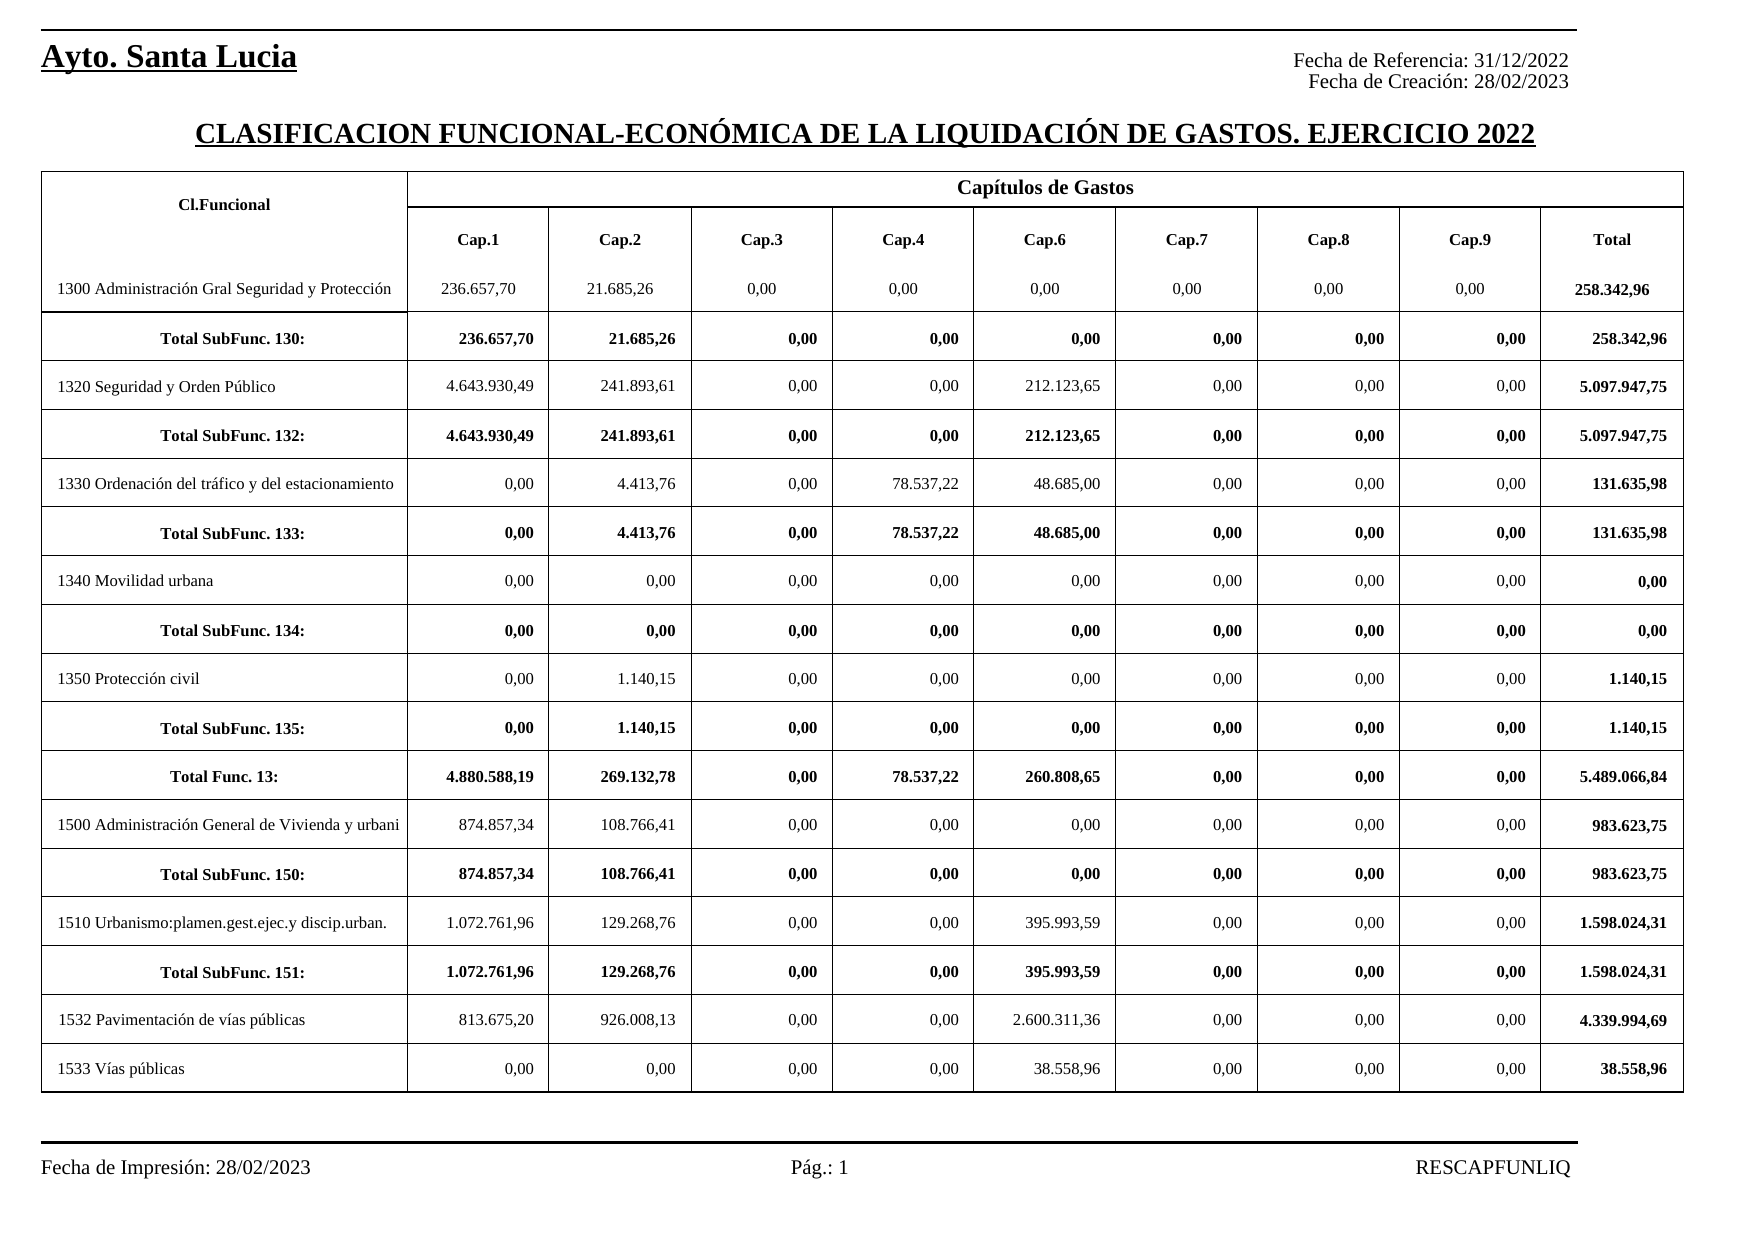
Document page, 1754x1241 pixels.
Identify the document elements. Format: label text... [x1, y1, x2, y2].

table_cell 0,00 [692, 459, 832, 506]
table_cell 0,00 [974, 702, 1115, 750]
text Fecha de Impresión: 28/02/2023 Pág.: 1 RESCAPFUNLIQ [41, 1155, 1690, 1179]
table_cell 0,00 [1400, 702, 1540, 750]
table_cell 78.537,22 [833, 507, 973, 555]
table_cell 0,00 [1400, 605, 1540, 652]
table_cell 0,00 [1116, 654, 1257, 701]
table_cell 0,00 [408, 556, 548, 603]
table_cell 260.808,65 [974, 751, 1115, 798]
table_cell 874.857,34 [408, 800, 548, 847]
table_cell 926.008,13 [549, 995, 691, 1042]
table_cell 0,00 [408, 654, 548, 701]
table_cell 1.140,15 [549, 654, 691, 701]
table_cell 0,00 [1400, 312, 1540, 360]
table_cell 0,00 [1258, 410, 1399, 457]
table_cell Cap.1 236.657,70 [408, 208, 548, 311]
table_cell 0,00 [1116, 361, 1257, 408]
table_cell 5.489.066,84 [1541, 751, 1683, 798]
text Fecha de Creación: 28/02/2023 [1308, 75, 1690, 91]
table_cell 258.342,96 [1541, 312, 1683, 360]
table_cell 0,00 [974, 849, 1115, 896]
table_cell 1.598.024,31 [1541, 897, 1683, 945]
table_cell 813.675,20 [408, 995, 548, 1042]
table_cell Cap.7 0,00 [1116, 208, 1257, 311]
table_cell 78.537,22 [833, 459, 973, 506]
table_cell 0,00 [833, 605, 973, 652]
table_cell 0,00 [1116, 410, 1257, 457]
table_cell 0,00 [1116, 849, 1257, 896]
table_cell 0,00 [1541, 556, 1683, 603]
table_cell 0,00 [1258, 556, 1399, 603]
table_cell 0,00 [1116, 1044, 1257, 1091]
table_cell Total SubFunc. 130: [42, 313, 407, 360]
table_cell 0,00 [1400, 459, 1540, 506]
table_cell 5.097.947,75 [1541, 410, 1683, 457]
table_cell 1320 Seguridad y Orden Público [42, 361, 407, 408]
table_cell 0,00 [408, 459, 548, 506]
table_cell 0,00 [1116, 507, 1257, 555]
table_cell 0,00 [1400, 507, 1540, 555]
table_cell 241.893,61 [549, 410, 691, 457]
table_cell 0,00 [1541, 605, 1683, 652]
table_cell 0,00 [692, 800, 832, 847]
table_cell Cap.4 0,00 [833, 208, 973, 311]
table_cell 0,00 [1116, 995, 1257, 1042]
table_cell 0,00 [1258, 312, 1399, 360]
table_cell 0,00 [692, 702, 832, 750]
table_cell 241.893,61 [549, 361, 691, 408]
table_cell 0,00 [1116, 946, 1257, 993]
table_cell 38.558,96 [974, 1044, 1115, 1091]
table_cell 0,00 [549, 1044, 691, 1091]
table_cell 1330 Ordenación del tráfico y del estacionamiento [42, 459, 407, 506]
table_cell 874.857,34 [408, 849, 548, 896]
table_cell 0,00 [833, 702, 973, 750]
table_cell 0,00 [692, 312, 832, 360]
table_cell 1350 Protección civil [42, 654, 407, 701]
table_cell 0,00 [974, 605, 1115, 652]
table_cell 395.993,59 [974, 946, 1115, 993]
table_cell Total SubFunc. 135: [42, 702, 407, 750]
table_cell 0,00 [1258, 654, 1399, 701]
table_cell 0,00 [1400, 897, 1540, 945]
table_cell 0,00 [974, 800, 1115, 847]
table_cell 1532 Pavimentación de vías públicas [42, 995, 407, 1042]
table_cell 0,00 [833, 312, 973, 360]
table_cell 395.993,59 [974, 897, 1115, 945]
table_cell Total SubFunc. 150: [42, 849, 407, 896]
table_cell 78.537,22 [833, 751, 973, 798]
table_cell 4.643.930,49 [408, 410, 548, 457]
table_cell 0,00 [692, 751, 832, 798]
table_cell 0,00 [408, 1044, 548, 1091]
table_cell Total SubFunc. 132: [42, 410, 407, 457]
table_cell 0,00 [974, 556, 1115, 603]
table_cell 0,00 [1258, 702, 1399, 750]
table_cell 0,00 [692, 946, 832, 993]
table_cell 0,00 [1400, 654, 1540, 701]
table_cell 0,00 [1116, 605, 1257, 652]
table_cell 983.623,75 [1541, 800, 1683, 847]
table_cell 21.685,26 [549, 312, 691, 360]
table_cell Cap.9 0,00 [1400, 208, 1540, 311]
table_cell 0,00 [1258, 946, 1399, 993]
table_cell Total SubFunc. 134: [42, 605, 407, 652]
table_cell 0,00 [692, 605, 832, 652]
table_cell 1340 Movilidad urbana [42, 556, 407, 603]
table_cell 129.268,76 [549, 897, 691, 945]
table_cell 0,00 [1116, 459, 1257, 506]
table_cell 269.132,78 [549, 751, 691, 798]
table_cell 0,00 [974, 654, 1115, 701]
table_cell 0,00 [833, 556, 973, 603]
table_cell 0,00 [1400, 946, 1540, 993]
table_cell 0,00 [1258, 800, 1399, 847]
table_header Cl.Funcional 1300 Administración Gral Seguridad y Protección [42, 172, 407, 311]
table_cell 1533 Vías públicas [42, 1044, 407, 1091]
table_cell 0,00 [974, 312, 1115, 360]
table_cell 48.685,00 [974, 459, 1115, 506]
table_cell 1.072.761,96 [408, 946, 548, 993]
table_cell 0,00 [833, 1044, 973, 1091]
table_cell 1500 Administración General de Vivienda y urbani [42, 800, 407, 847]
table_cell 0,00 [1116, 312, 1257, 360]
table_cell 4.413,76 [549, 507, 691, 555]
table_header Capítulos de Gastos [408, 172, 1683, 206]
table_cell 0,00 [1400, 995, 1540, 1042]
table_cell 0,00 [692, 507, 832, 555]
table_cell 0,00 [692, 995, 832, 1042]
table_cell 212.123,65 [974, 361, 1115, 408]
table_cell 0,00 [1116, 556, 1257, 603]
table_cell 1.140,15 [1541, 654, 1683, 701]
table_cell 38.558,96 [1541, 1044, 1683, 1091]
table_cell 4.880.588,19 [408, 751, 548, 798]
table_cell 0,00 [692, 849, 832, 896]
table_cell 4.643.930,49 [408, 361, 548, 408]
table_cell 212.123,65 [974, 410, 1115, 457]
table_cell 0,00 [833, 849, 973, 896]
table_cell 0,00 [549, 605, 691, 652]
table_cell 0,00 [1400, 410, 1540, 457]
table_cell 131.635,98 [1541, 507, 1683, 555]
table_cell 1.598.024,31 [1541, 946, 1683, 993]
table_cell 0,00 [1400, 849, 1540, 896]
table_cell 0,00 [549, 556, 691, 603]
table_cell 129.268,76 [549, 946, 691, 993]
table_cell 0,00 [1258, 507, 1399, 555]
table_cell 0,00 [1258, 361, 1399, 408]
table_cell 1.140,15 [1541, 702, 1683, 750]
table_cell 0,00 [1116, 897, 1257, 945]
table_cell 108.766,41 [549, 849, 691, 896]
table_cell 4.339.994,69 [1541, 995, 1683, 1042]
table_cell 131.635,98 [1541, 459, 1683, 506]
table_cell 0,00 [1116, 702, 1257, 750]
table_cell Cap.6 0,00 [974, 208, 1115, 311]
table_cell 4.413,76 [549, 459, 691, 506]
table_cell 2.600.311,36 [974, 995, 1115, 1042]
table_cell 5.097.947,75 [1541, 361, 1683, 408]
table_cell 0,00 [692, 361, 832, 408]
table_cell 0,00 [833, 800, 973, 847]
table_cell 0,00 [833, 897, 973, 945]
table_cell 0,00 [1400, 361, 1540, 408]
table_cell 108.766,41 [549, 800, 691, 847]
table_cell 0,00 [1400, 751, 1540, 798]
text Ayto. Santa Lucia Fecha de Referencia: 31/12/2022 [41, 39, 1690, 75]
table_cell 0,00 [1400, 800, 1540, 847]
table_cell Cap.8 0,00 [1258, 208, 1399, 311]
table_cell Cap.2 21.685,26 [549, 208, 691, 311]
table_cell 983.623,75 [1541, 849, 1683, 896]
table_cell 0,00 [833, 654, 973, 701]
table_cell 0,00 [1258, 897, 1399, 945]
table_cell 0,00 [1400, 556, 1540, 603]
table_cell 0,00 [692, 897, 832, 945]
table_cell 0,00 [408, 702, 548, 750]
table_cell Total SubFunc. 151: [42, 946, 407, 993]
table_cell 0,00 [1116, 800, 1257, 847]
table_cell 1510 Urbanismo:plamen.gest.ejec.y discip.urban. [42, 897, 407, 945]
table_cell 0,00 [1258, 459, 1399, 506]
table_cell 0,00 [1258, 995, 1399, 1042]
table_cell 0,00 [408, 507, 548, 555]
table_cell Total Func. 13: [42, 751, 407, 798]
table_cell 0,00 [692, 1044, 832, 1091]
table_cell Total 258.342,96 [1541, 208, 1683, 311]
table_cell 0,00 [1116, 751, 1257, 798]
table_cell 0,00 [692, 410, 832, 457]
table_cell 0,00 [833, 946, 973, 993]
table_cell 0,00 [1258, 849, 1399, 896]
table_cell 0,00 [833, 995, 973, 1042]
table_cell 48.685,00 [974, 507, 1115, 555]
table_cell Total SubFunc. 133: [42, 507, 407, 555]
table_cell 1.140,15 [549, 702, 691, 750]
table_cell 0,00 [1400, 1044, 1540, 1091]
table_cell 0,00 [1258, 605, 1399, 652]
table_cell 0,00 [833, 410, 973, 457]
table_cell 0,00 [1258, 751, 1399, 798]
table_cell 0,00 [833, 361, 973, 408]
table_cell 1.072.761,96 [408, 897, 548, 945]
text CLASIFICACION FUNCIONAL-ECONÓMICA DE LA LIQUIDACIÓN DE GASTOS. EJERCICIO 2022 [41, 117, 1690, 150]
table_cell 0,00 [408, 605, 548, 652]
table_cell 0,00 [1258, 1044, 1399, 1091]
table_cell 0,00 [692, 556, 832, 603]
table_cell Cap.3 0,00 [692, 208, 832, 311]
table_cell 0,00 [692, 654, 832, 701]
table_cell 236.657,70 [408, 312, 548, 360]
